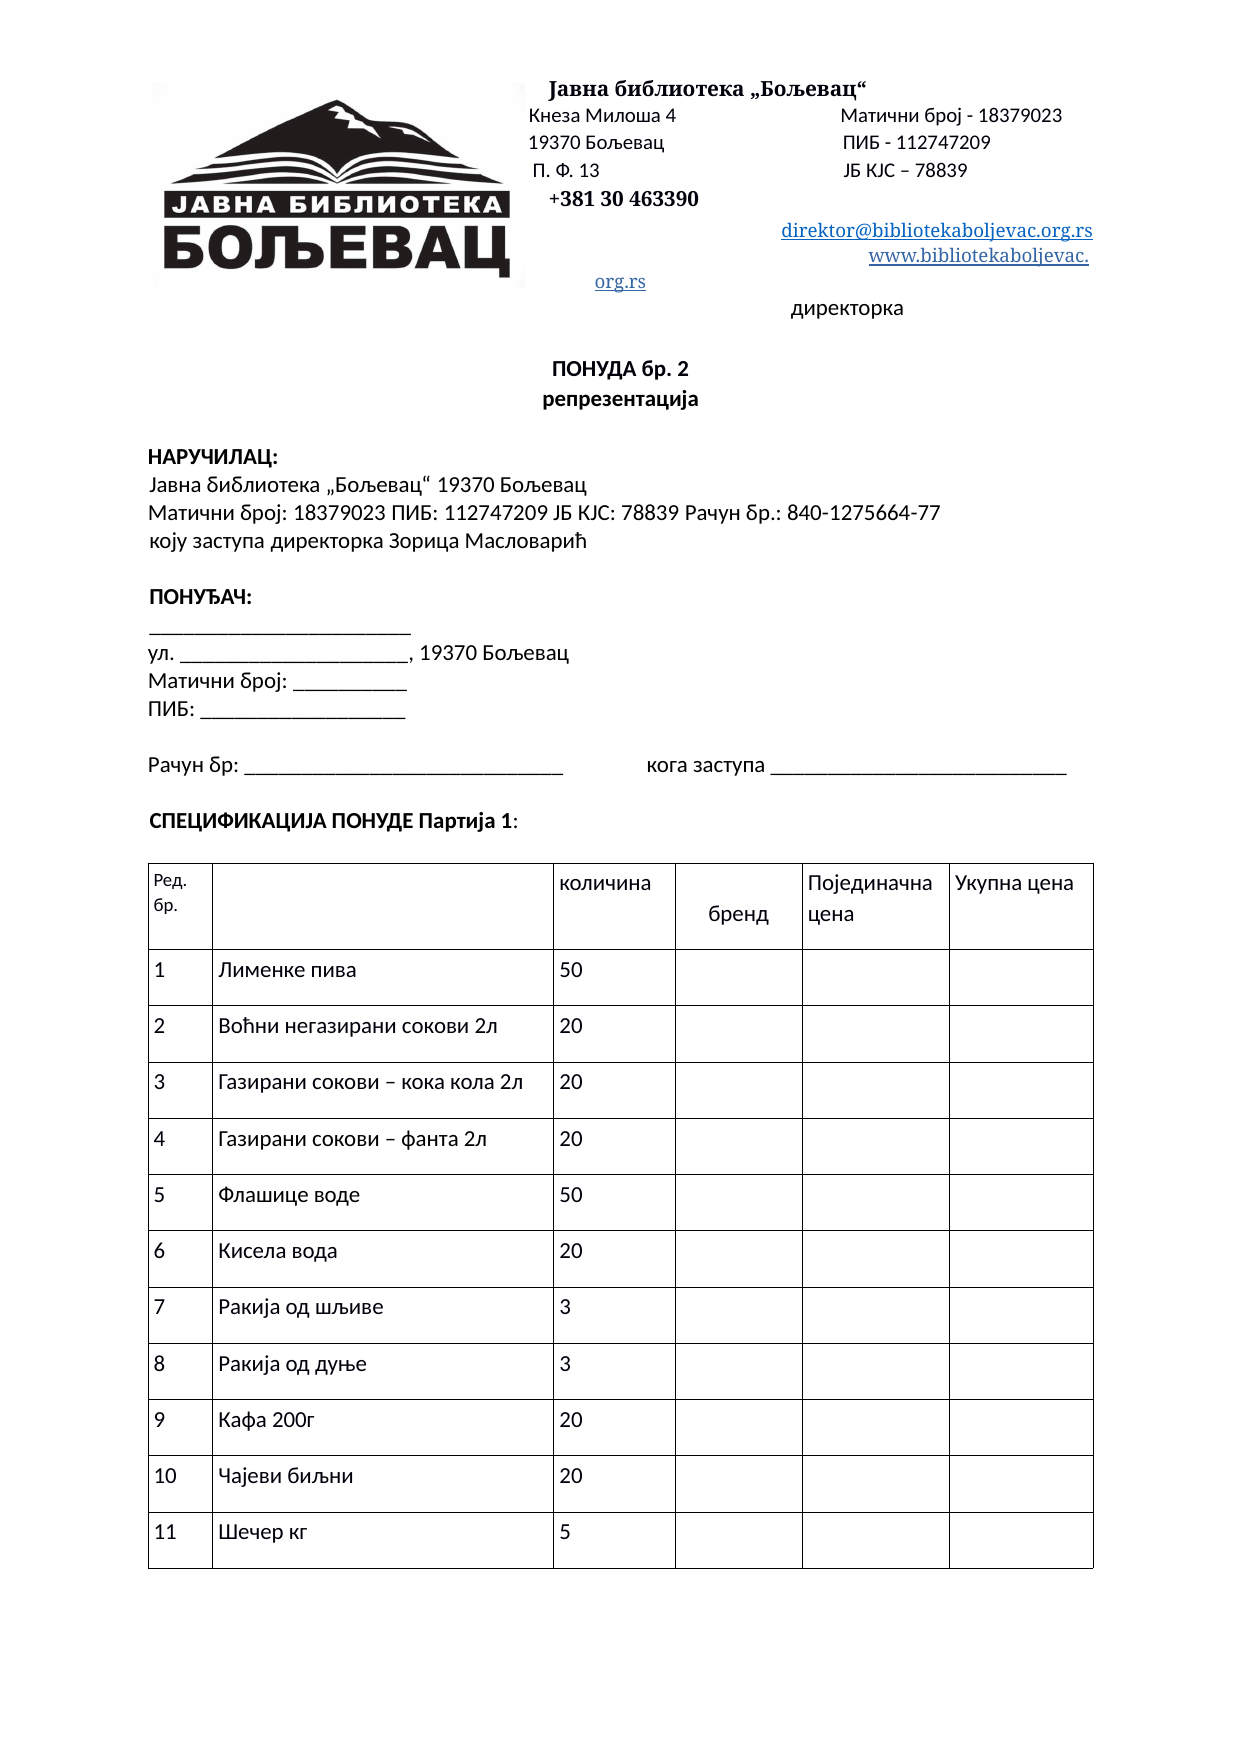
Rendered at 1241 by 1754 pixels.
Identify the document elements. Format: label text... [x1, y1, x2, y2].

table_cell [803, 950, 949, 1005]
table_cell 20 [554, 1119, 675, 1174]
table_cell 20 [554, 1456, 675, 1512]
table_cell 9 [149, 1400, 212, 1455]
table_cell 6 [149, 1231, 212, 1287]
table_cell [950, 1344, 1093, 1399]
table_cell 20 [554, 1231, 675, 1287]
text НАРУЧИЛАЦ: [82, 442, 1159, 470]
table_cell 3 [149, 1063, 212, 1118]
text Јавна библиотека „Бољевац“ 19370 Бољевац [82, 470, 1159, 498]
table_header количина [554, 864, 675, 949]
table_cell [676, 1288, 802, 1343]
table_cell [803, 1344, 949, 1399]
table_cell [676, 1175, 802, 1230]
table_cell [803, 1456, 949, 1512]
text коју заступа директорка Зорица Масловарић [82, 526, 1159, 554]
table_cell [803, 1513, 949, 1568]
table_cell [950, 1119, 1093, 1174]
table_cell [676, 1119, 802, 1174]
text директорка [221, 293, 1089, 322]
table_cell 10 [149, 1456, 212, 1512]
table_cell 50 [554, 950, 675, 1005]
table_header Укупна цена [950, 864, 1093, 949]
table_cell 7 [149, 1288, 212, 1343]
text Рачун бр: ____________________________ кога заступа __________________________ [148, 751, 1097, 779]
text _______________________ [82, 611, 1159, 638]
table_cell [950, 1400, 1093, 1455]
table_cell [803, 1006, 949, 1062]
text Матични број: 18379023 ПИБ: 112747209 ЈБ КЈС: 78839 Рачун бр.: 840-1275664-77 [148, 498, 1097, 526]
table_cell [950, 1006, 1093, 1062]
text Матични број: __________ [148, 667, 1097, 694]
table_cell 5 [554, 1513, 675, 1568]
table_cell 3 [554, 1288, 675, 1343]
table_cell [676, 1513, 802, 1568]
table_cell 50 [554, 1175, 675, 1230]
table_cell 20 [554, 1400, 675, 1455]
table_cell [803, 1288, 949, 1343]
table_cell Ракија од дуње [213, 1344, 553, 1399]
table_header бренд [676, 864, 802, 949]
table_cell Флашице воде [213, 1175, 553, 1230]
table_cell [676, 1344, 802, 1399]
table_cell 1 [149, 950, 212, 1005]
table_cell Газирани сокови – фанта 2л [213, 1119, 553, 1174]
table_cell [950, 1175, 1093, 1230]
table_cell [803, 1063, 949, 1118]
table_cell Воћни негазирани сокови 2л [213, 1006, 553, 1062]
table_cell 3 [554, 1344, 675, 1399]
table_cell [803, 1400, 949, 1455]
table_cell [676, 1456, 802, 1512]
text СПЕЦИФИКАЦИЈА ПОНУДЕ Партија 1: [82, 807, 1159, 835]
table_cell [950, 1231, 1093, 1287]
table_cell 11 [149, 1513, 212, 1568]
table_header Ред. бр. [149, 864, 212, 949]
table_cell Кисела вода [213, 1231, 553, 1287]
table_cell [803, 1119, 949, 1174]
table_cell [676, 950, 802, 1005]
table_header [213, 864, 553, 949]
table_cell [950, 950, 1093, 1005]
table_cell Ракија од шљиве [213, 1288, 553, 1343]
table_cell Чајеви биљни [213, 1456, 553, 1512]
table_cell 4 [149, 1119, 212, 1174]
text репрезентација [82, 384, 1159, 412]
table_cell [950, 1513, 1093, 1568]
table_header Појединачна цена [803, 864, 949, 949]
table_cell Газирани сокови – кока кола 2л [213, 1063, 553, 1118]
text ПИБ: __________________ [148, 694, 1097, 723]
picture [152, 83, 525, 288]
table_cell [950, 1288, 1093, 1343]
table_cell Кафа 200г [213, 1400, 553, 1455]
text ПОНУЂАЧ: [82, 582, 1159, 611]
table_cell [803, 1175, 949, 1230]
table_cell 20 [554, 1063, 675, 1118]
text ул. ____________________, 19370 Бољевац [148, 638, 1097, 667]
table_cell [676, 1400, 802, 1455]
table_cell 5 [149, 1175, 212, 1230]
table_cell [676, 1006, 802, 1062]
table_cell Шечер кг [213, 1513, 553, 1568]
table_cell [950, 1456, 1093, 1512]
table_cell [676, 1063, 802, 1118]
text ПОНУДА бр. 2 [82, 354, 1159, 382]
table_cell Лименке пива [213, 950, 553, 1005]
table_cell [676, 1231, 802, 1287]
table_cell 8 [149, 1344, 212, 1399]
table_cell [803, 1231, 949, 1287]
table_cell [950, 1063, 1093, 1118]
table_cell 20 [554, 1006, 675, 1062]
table_cell 2 [149, 1006, 212, 1062]
